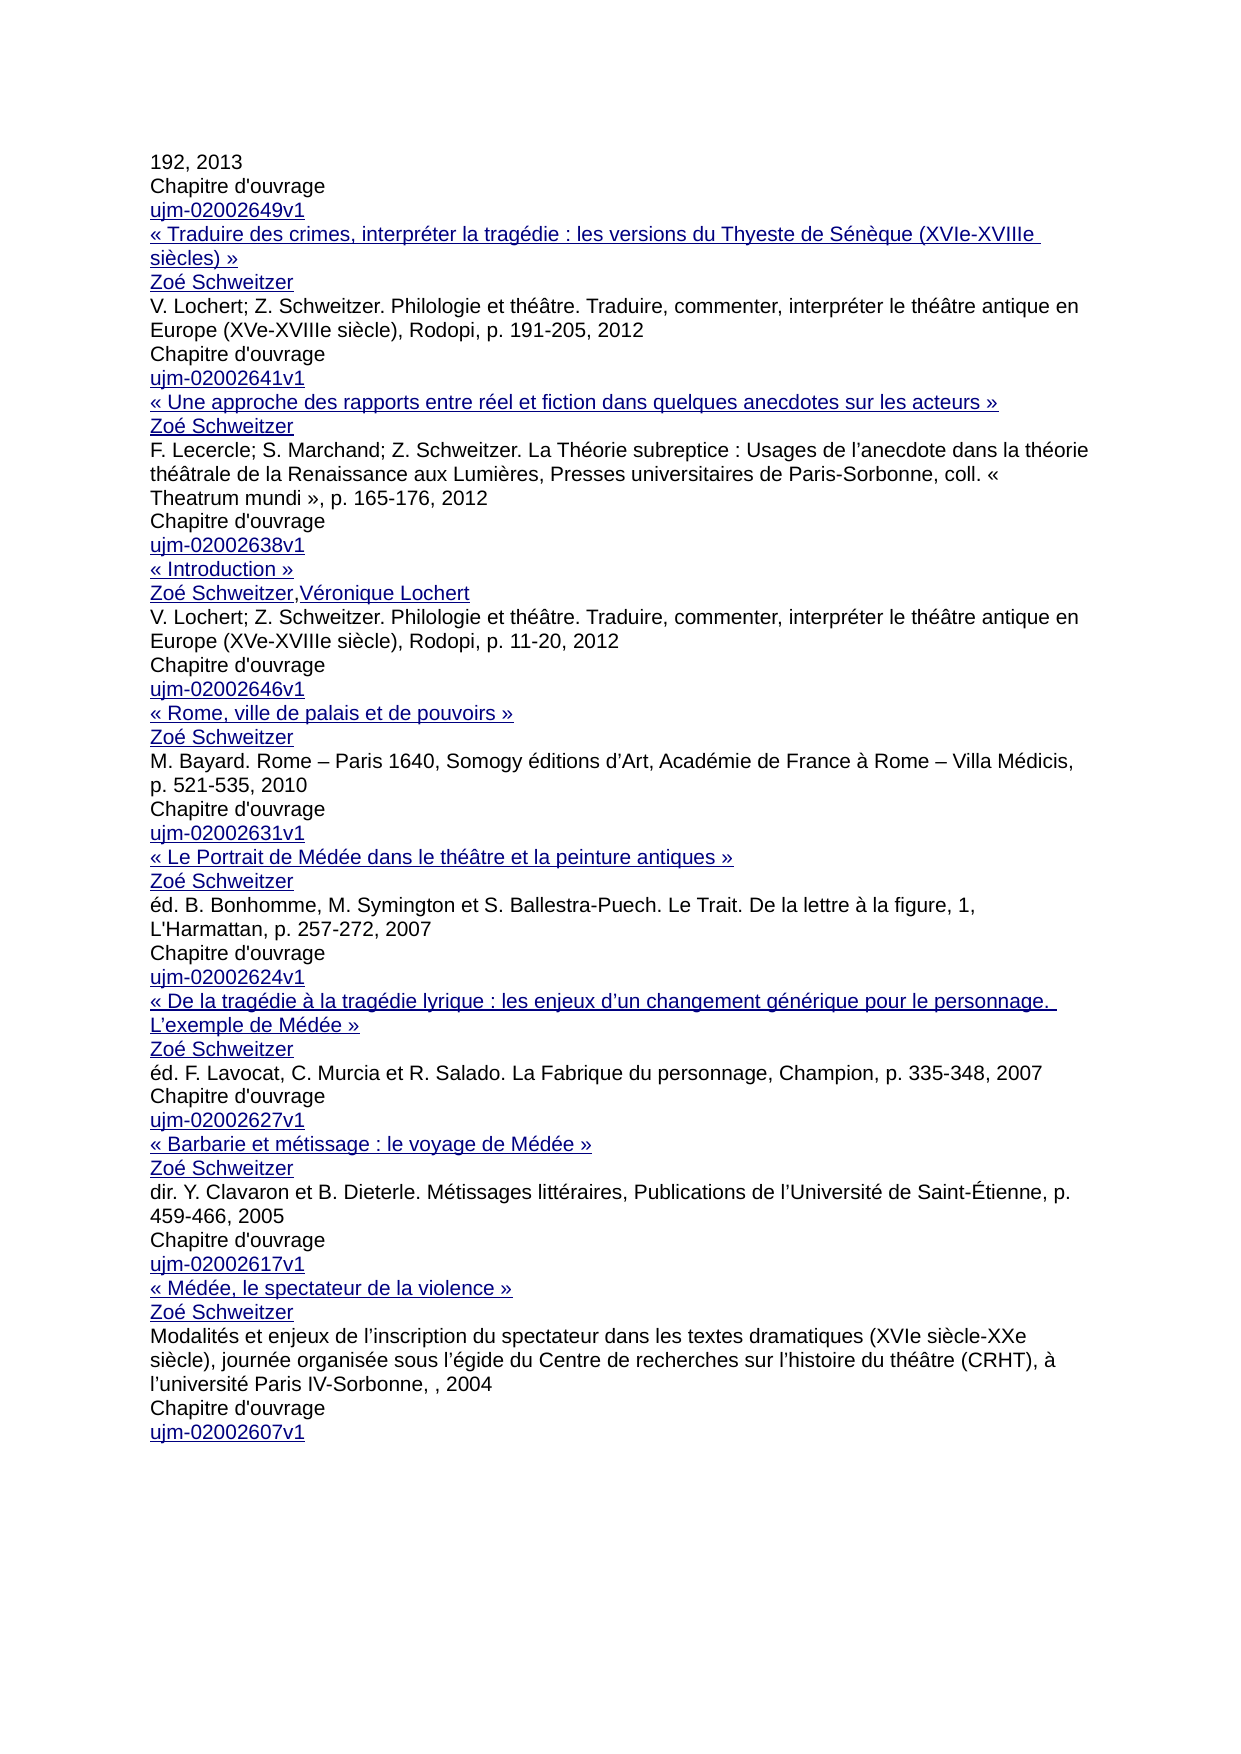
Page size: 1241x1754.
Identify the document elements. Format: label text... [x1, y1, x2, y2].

table_cell « Le Portrait de Médée dans le théâtre et la peinture antiques » Zoé Schweitzer éd. B. Bonhomme, M. Symington et S. Ballestra-Puech. Le Trait. De la lettre à la figure, 1, L'Harmattan, p. 257-272, 2007 Chapitre d'ouvrage ujm-02002624v1 [150, 845, 1090, 988]
table_cell « De la tragédie à la tragédie lyrique : les enjeux d’un changement générique pour le personnage. L’exemple de Médée » Zoé Schweitzer éd. F. Lavocat, C. Murcia et R. Salado. La Fabrique du personnage, Champion, p. 335-348, 2007 Chapitre d'ouvrage ujm-02002627v1 [150, 989, 1090, 1132]
table_cell « Barbarie et métissage : le voyage de Médée » Zoé Schweitzer dir. Y. Clavaron et B. Dieterle. Métissages littéraires, Publications de l’Université de Saint-Étienne, p. 459-466, 2005 Chapitre d'ouvrage ujm-02002617v1 [150, 1132, 1090, 1276]
table_cell « Rome, ville de palais et de pouvoirs » Zoé Schweitzer M. Bayard. Rome – Paris 1640, Somogy éditions d’Art, Académie de France à Rome – Villa Médicis, p. 521-535, 2010 Chapitre d'ouvrage ujm-02002631v1 [150, 701, 1090, 845]
table_cell « Médée, le spectateur de la violence » Zoé Schweitzer Modalités et enjeux de l’inscription du spectateur dans les textes dramatiques (XVIe siècle-XXe siècle), journée organisée sous l’égide du Centre de recherches sur l’histoire du théâtre (CRHT), à l’université Paris IV-Sorbonne, , 2004 Chapitre d'ouvrage ujm-02002607v1 [150, 1276, 1090, 1444]
table_cell « Une approche des rapports entre réel et fiction dans quelques anecdotes sur les acteurs » Zoé Schweitzer F. Lecercle; S. Marchand; Z. Schweitzer. La Théorie subreptice : Usages de l’anecdote dans la théorie théâtrale de la Renaissance aux Lumières, Presses universitaires de Paris-Sorbonne, coll. « Theatrum mundi », p. 165-176, 2012 Chapitre d'ouvrage ujm-02002638v1 [150, 390, 1090, 557]
table_cell « Traduire des crimes, interpréter la tragédie : les versions du Thyeste de Sénèque (XVIe-XVIIIe siècles) » Zoé Schweitzer V. Lochert; Z. Schweitzer. Philologie et théâtre. Traduire, commenter, interpréter le théâtre antique en Europe (XVe-XVIIIe siècle), Rodopi, p. 191-205, 2012 Chapitre d'ouvrage ujm-02002641v1 [150, 222, 1090, 389]
table_cell 192, 2013 Chapitre d'ouvrage ujm-02002649v1 [150, 150, 1090, 222]
table_cell « Introduction » Zoé Schweitzer,Véronique Lochert V. Lochert; Z. Schweitzer. Philologie et théâtre. Traduire, commenter, interpréter le théâtre antique en Europe (XVe-XVIIIe siècle), Rodopi, p. 11-20, 2012 Chapitre d'ouvrage ujm-02002646v1 [150, 557, 1090, 701]
